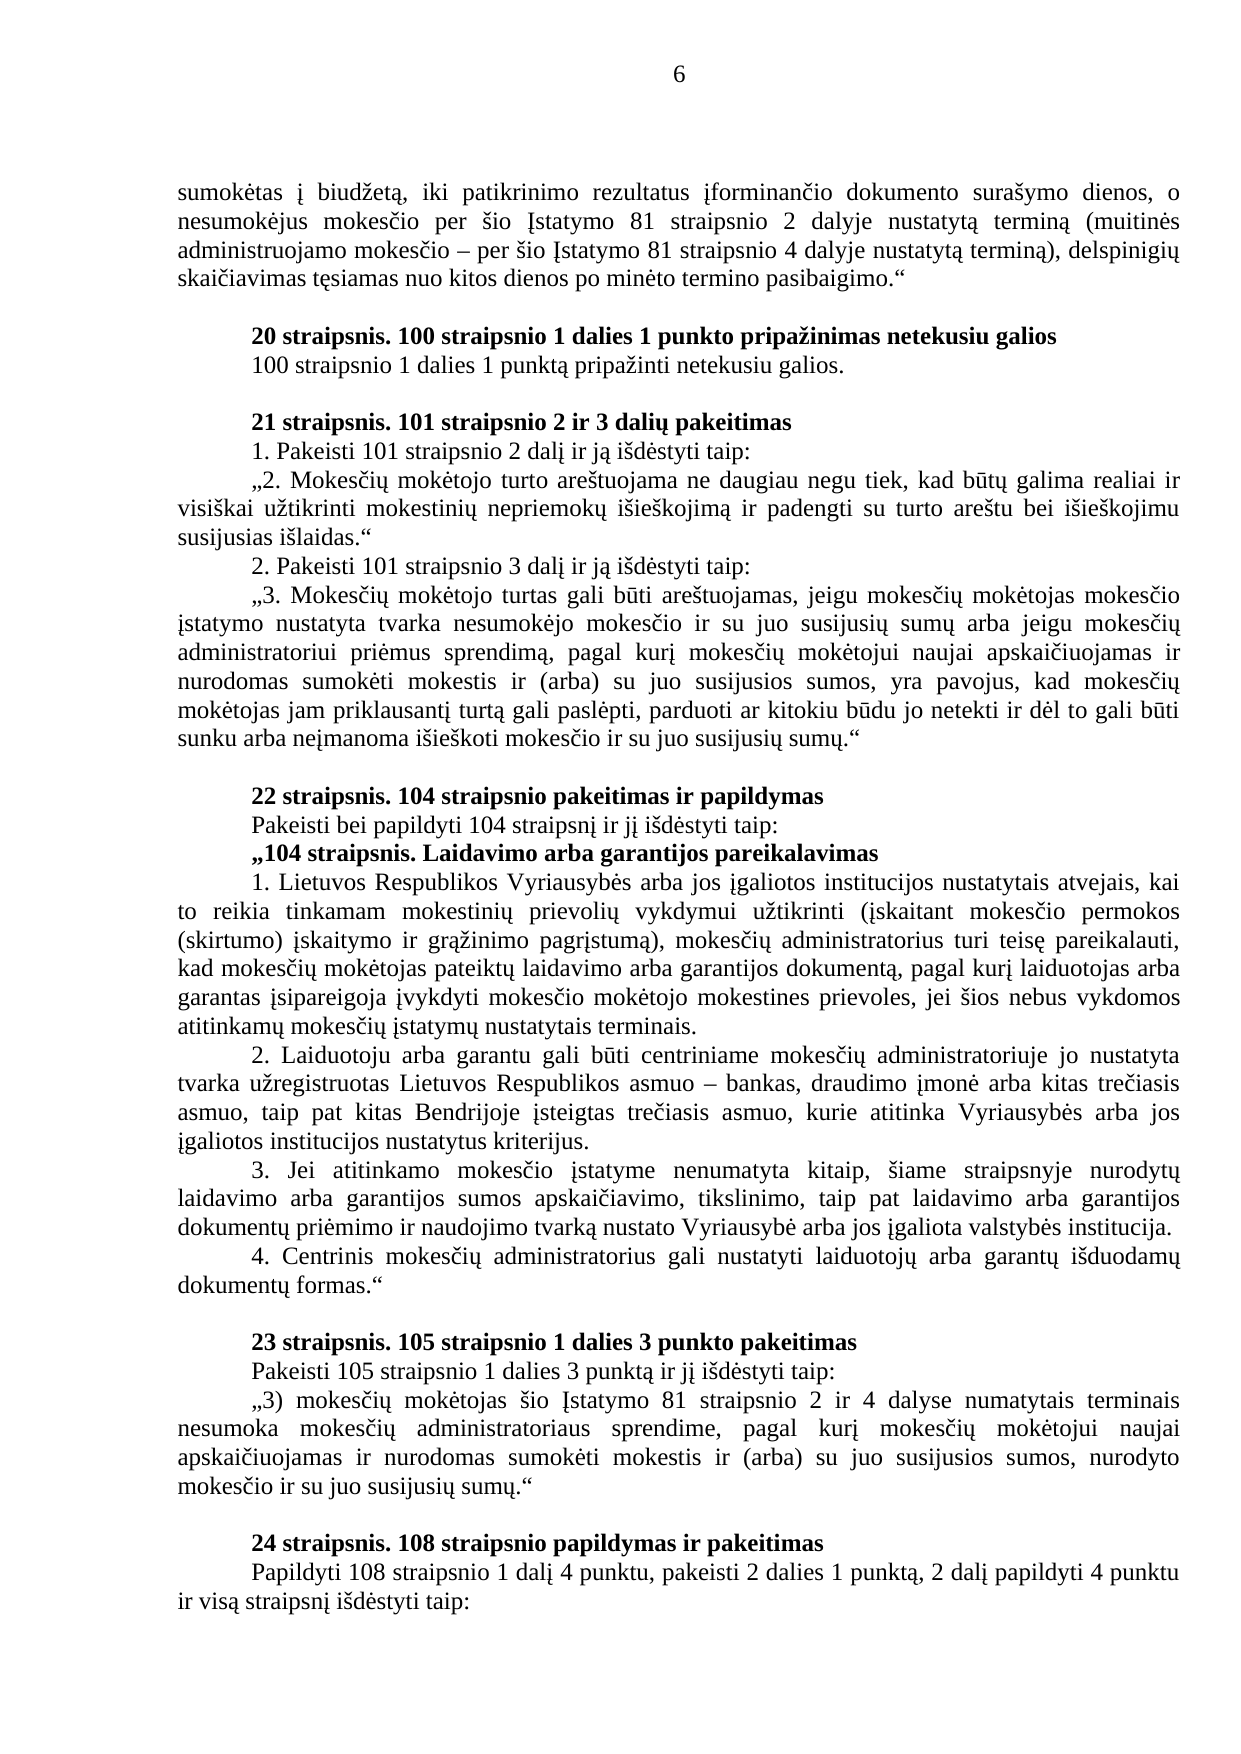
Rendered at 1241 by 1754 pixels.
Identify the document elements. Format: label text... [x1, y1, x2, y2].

text 1. Pakeisti 101 straipsnio 2 dalį ir ją išdėstyti taip: [177, 436, 1181, 465]
text Papildyti 108 straipsnio 1 dalį 4 punktu, pakeisti 2 dalies 1 punktą, 2 dalį papildyti 4 punktu ir visą straipsnį išdėstyti taip: [177, 1557, 1181, 1615]
text 22 straipsnis. 104 straipsnio pakeitimas ir papildymas [177, 781, 1181, 810]
text 4. Centrinis mokesčių administratorius gali nustatyti laiduotojų arba garantų išduodamų dokumentų formas.“ [177, 1241, 1181, 1298]
text „3) mokesčių mokėtojas šio Įstatymo 81 straipsnio 2 ir 4 dalyse numatytais terminais nesumoka mokesčių administratoriaus sprendime, pagal kurį mokesčių mokėtojui naujai apskaičiuojamas ir nurodomas sumokėti mokestis ir (arba) su juo susijusios sumos, nurodyto mokesčio ir su juo susijusių sumų.“ [177, 1385, 1181, 1500]
text „2. Mokesčių mokėtojo turto areštuojama ne daugiau negu tiek, kad būtų galima realiai ir visiškai užtikrinti mokestinių nepriemokų išieškojimą ir padengti su turto areštu bei išieškojimu susijusias išlaidas.“ [177, 465, 1181, 551]
text „3. Mokesčių mokėtojo turtas gali būti areštuojamas, jeigu mokesčių mokėtojas mokesčio įstatymo nustatyta tvarka nesumokėjo mokesčio ir su juo susijusių sumų arba jeigu mokesčių administratoriui priėmus sprendimą, pagal kurį mokesčių mokėtojui naujai apskaičiuojamas ir nurodomas sumokėti mokestis ir (arba) su juo susijusios sumos, yra pavojus, kad mokesčių mokėtojas jam priklausantį turtą gali paslėpti, parduoti ar kitokiu būdu jo netekti ir dėl to gali būti sunku arba neįmanoma išieškoti mokesčio ir su juo susijusių sumų.“ [177, 580, 1181, 752]
text 24 straipsnis. 108 straipsnio papildymas ir pakeitimas [177, 1528, 1181, 1557]
text 100 straipsnio 1 dalies 1 punktą pripažinti netekusiu galios. [177, 350, 1181, 378]
text 2. Laiduotoju arba garantu gali būti centriniame mokesčių administratoriuje jo nustatyta tvarka užregistruotas Lietuvos Respublikos asmuo – bankas, draudimo įmonė arba kitas trečiasis asmuo, taip pat kitas Bendrijoje įsteigtas trečiasis asmuo, kurie atitinka Vyriausybės arba jos įgaliotos institucijos nustatytus kriterijus. [177, 1040, 1181, 1155]
text „104 straipsnis. Laidavimo arba garantijos pareikalavimas [177, 838, 1181, 867]
text 21 straipsnis. 101 straipsnio 2 ir 3 dalių pakeitimas [177, 407, 1181, 436]
text sumokėtas į biudžetą, iki patikrinimo rezultatus įforminančio dokumento surašymo dienos, o nesumokėjus mokesčio per šio Įstatymo 81 straipsnio 2 dalyje nustatytą terminą (muitinės administruojamo mokesčio – per šio Įstatymo 81 straipsnio 4 dalyje nustatytą terminą), delspinigių skaičiavimas tęsiamas nuo kitos dienos po minėto termino pasibaigimo.“ [177, 177, 1181, 292]
text 3. Jei atitinkamo mokesčio įstatyme nenumatyta kitaip, šiame straipsnyje nurodytų laidavimo arba garantijos sumos apskaičiavimo, tikslinimo, taip pat laidavimo arba garantijos dokumentų priėmimo ir naudojimo tvarką nustato Vyriausybė arba jos įgaliota valstybės institucija. [177, 1155, 1181, 1241]
text Pakeisti 105 straipsnio 1 dalies 3 punktą ir jį išdėstyti taip: [177, 1356, 1181, 1385]
text 2. Pakeisti 101 straipsnio 3 dalį ir ją išdėstyti taip: [177, 551, 1181, 580]
text 20 straipsnis. 100 straipsnio 1 dalies 1 punkto pripažinimas netekusiu galios [177, 321, 1181, 350]
text 1. Lietuvos Respublikos Vyriausybės arba jos įgaliotos institucijos nustatytais atvejais, kai to reikia tinkamam mokestinių prievolių vykdymui užtikrinti (įskaitant mokesčio permokos (skirtumo) įskaitymo ir grąžinimo pagrįstumą), mokesčių administratorius turi teisę pareikalauti, kad mokesčių mokėtojas pateiktų laidavimo arba garantijos dokumentą, pagal kurį laiduotojas arba garantas įsipareigoja įvykdyti mokesčio mokėtojo mokestines prievoles, jei šios nebus vykdomos atitinkamų mokesčių įstatymų nustatytais terminais. [177, 867, 1181, 1040]
text 23 straipsnis. 105 straipsnio 1 dalies 3 punkto pakeitimas [177, 1327, 1181, 1356]
text Pakeisti bei papildyti 104 straipsnį ir jį išdėstyti taip: [177, 810, 1181, 838]
